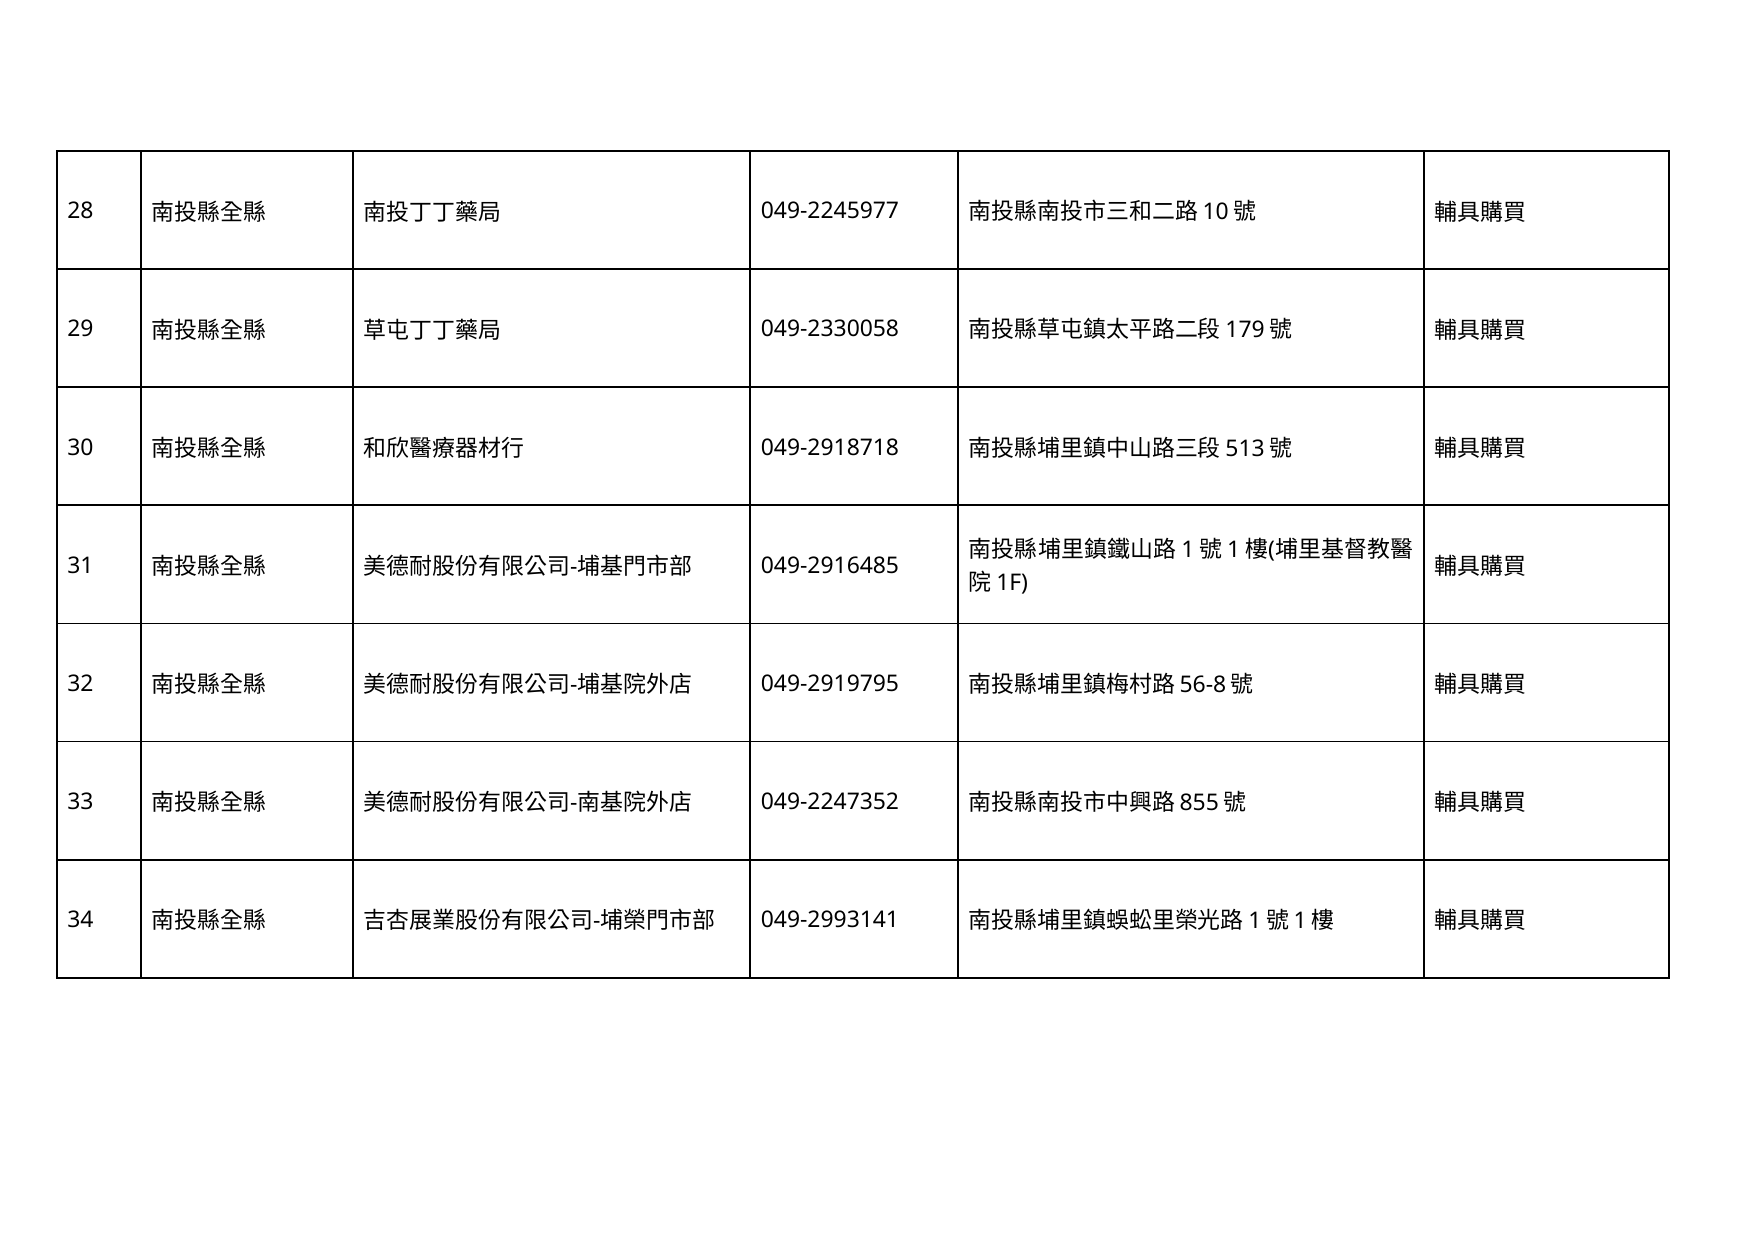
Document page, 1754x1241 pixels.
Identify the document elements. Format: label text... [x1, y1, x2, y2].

table_cell 049-2993141 [751, 861, 957, 977]
table_cell 南投縣全縣 [142, 861, 352, 977]
table_cell 32 [58, 624, 140, 741]
table_cell 南投縣南投市中興路855號 [959, 742, 1423, 859]
table_cell 29 [58, 270, 140, 386]
table_cell 33 [58, 742, 140, 859]
table_cell 美德耐股份有限公司-埔基院外店 [354, 624, 749, 741]
table_cell 輔具購買 [1425, 861, 1668, 977]
table_cell 南投縣全縣 [142, 388, 352, 504]
table_cell 南投縣埔里鎮梅村路56-8號 [959, 624, 1423, 741]
table_cell 049-2245977 [751, 152, 957, 268]
table_cell 30 [58, 388, 140, 504]
table_cell 南投縣南投市三和二路10號 [959, 152, 1423, 268]
table_cell 輔具購買 [1425, 152, 1668, 268]
table_cell 31 [58, 506, 140, 622]
table_cell 南投縣埔里鎮蜈蚣里榮光路1號1樓 [959, 861, 1423, 977]
table_cell 輔具購買 [1425, 624, 1668, 741]
table_cell 049-2918718 [751, 388, 957, 504]
table_cell 南投縣全縣 [142, 742, 352, 859]
table_cell 吉杏展業股份有限公司-埔榮門市部 [354, 861, 749, 977]
table_cell 南投縣埔里鎮鐵山路1號1樓(埔里基督教醫院1F) [959, 506, 1423, 622]
table_cell 28 [58, 152, 140, 268]
table_cell 輔具購買 [1425, 742, 1668, 859]
table_cell 輔具購買 [1425, 506, 1668, 622]
table_cell 美德耐股份有限公司-埔基門市部 [354, 506, 749, 622]
table_cell 049-2919795 [751, 624, 957, 741]
table_cell 輔具購買 [1425, 388, 1668, 504]
table_cell 南投縣全縣 [142, 506, 352, 622]
table_cell 34 [58, 861, 140, 977]
table_cell 南投縣全縣 [142, 624, 352, 741]
table_cell 草屯丁丁藥局 [354, 270, 749, 386]
table_cell 南投縣埔里鎮中山路三段513號 [959, 388, 1423, 504]
table_cell 南投縣全縣 [142, 270, 352, 386]
table_cell 南投丁丁藥局 [354, 152, 749, 268]
table_cell 049-2916485 [751, 506, 957, 622]
table_cell 美德耐股份有限公司-南基院外店 [354, 742, 749, 859]
table_cell 和欣醫療器材行 [354, 388, 749, 504]
table_cell 南投縣草屯鎮太平路二段179號 [959, 270, 1423, 386]
table_cell 049-2247352 [751, 742, 957, 859]
table_cell 049-2330058 [751, 270, 957, 386]
table_cell 南投縣全縣 [142, 152, 352, 268]
table_cell 輔具購買 [1425, 270, 1668, 386]
